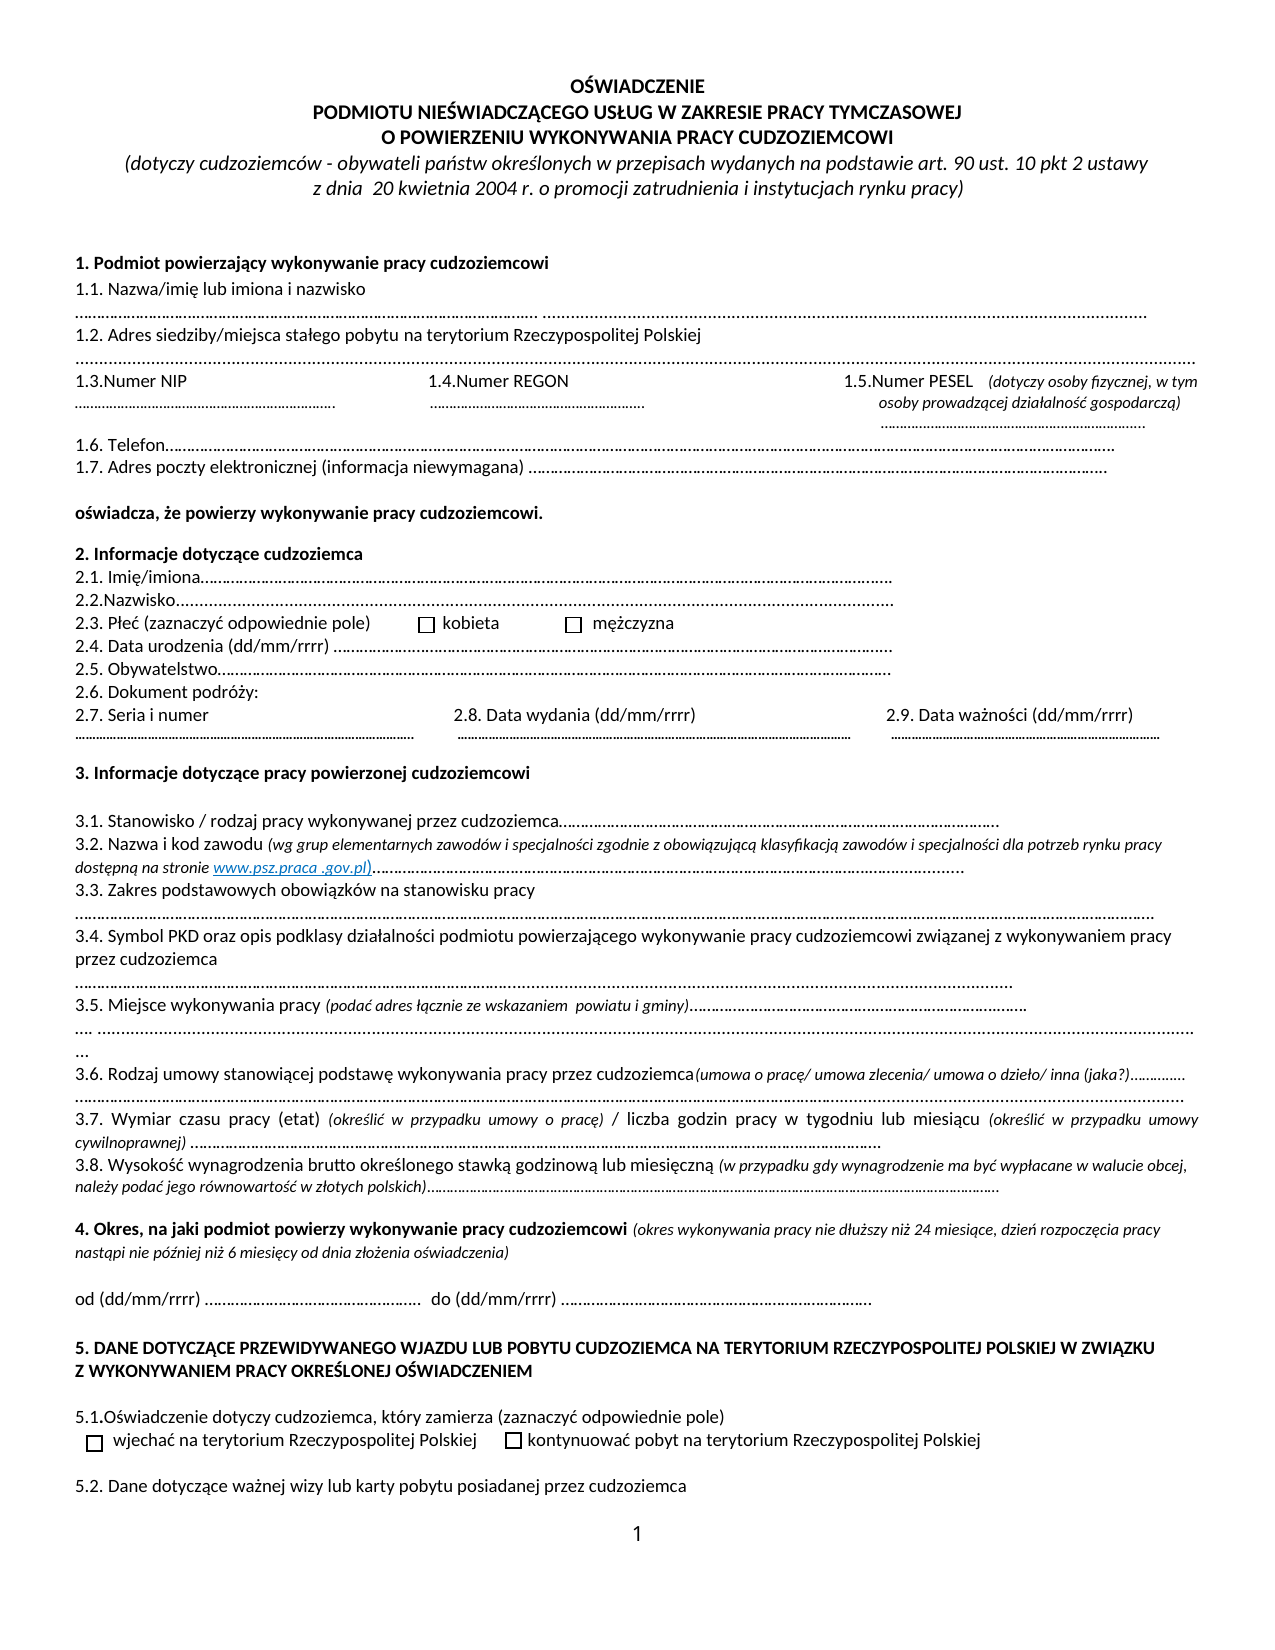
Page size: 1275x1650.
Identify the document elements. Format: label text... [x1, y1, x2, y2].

text 2.1. Imię/imiona………………………………………………………………………………………………………………………………………...…. [75, 565, 1200, 588]
text O POWIERZENIU WYKONYWANIA PRACY CUDZOZIEMCOWI [75, 124, 1200, 150]
text PODMIOTU NIEŚWIADCZĄCEGO USŁUG W ZAKRESIE PRACY TYMCZASOWEJ [75, 99, 1200, 124]
text ……………………….………………………………………………………………….… ................................................................................................................................ [75, 301, 1200, 323]
text 3. Informacje dotyczące pracy powierzonej cudzoziemcowi [75, 761, 1200, 784]
text 4. Okres, na jaki podmiot powierzy wykonywanie pracy cudzoziemcowi (okres wykonywania pracy nie dłuższy niż 24 miesiące, dzień rozpoczęcia pracy nastąpi nie później niż 6 miesięcy od dnia złożenia oświadczenia) [75, 1217, 1200, 1263]
text oświadcza, że powierzy wykonywanie pracy cudzoziemcowi. [75, 502, 1200, 524]
text ............................................................................................................................................................................................................................................. [75, 346, 1200, 369]
text 3.1. Stanowisko / rodzaj pracy wykonywanej przez cudzoziemca………………………………………………………………………………………… [75, 809, 1200, 832]
text 3.7. Wymiar czasu pracy (etat) (określić w przypadku umowy o pracę) / liczba godzin pracy w tygodniu lub miesiącu (określić w przypadku umowy cywilnoprawnej) ……………………………………………………………………………………………………………………………………………. [75, 1107, 1200, 1153]
text z dnia 20 kwietnia 2004 r. o promocji zatrudnienia i instytucjach rynku pracy) [75, 175, 1200, 201]
text 2.5. Obywatelstwo………………………………………………………………………………………………………………………………………… [75, 657, 1200, 680]
text wjechać na terytorium Rzeczypospolitej Polskiej kontynuować pobyt na terytorium Rzeczypospolitej Polskiej [75, 1428, 1200, 1451]
text 1. Podmiot powierzający wykonywanie pracy cudzoziemcowi [75, 251, 1200, 274]
text 2. Informacje dotyczące cudzoziemca [75, 542, 1200, 565]
text OŚWIADCZENIE [75, 74, 1200, 99]
text 2.2.Nazwisko........................................................................................................................................................ [75, 588, 1200, 611]
text 2.7. Seria i numer 2.8. Data wydania (dd/mm/rrrr) 2.9. Data ważności (dd/mm/rrrr) [75, 703, 1200, 726]
text 1.2. Adres siedziby/miejsca stałego pobytu na terytorium Rzeczypospolitej Polskiej [75, 323, 1200, 346]
text 3.8. Wysokość wynagrodzenia brutto określonego stawką godzinową lub miesięczną (w przypadku gdy wynagrodzenie ma być wypłacane w walucie obcej, należy podać jego równowartość w złotych polskich)…………………………………………………………………………………………………………..……………………… [75, 1153, 1200, 1197]
text 1.7. Adres poczty elektronicznej (informacja niewymagana) …………………………………………………………………………………………………………………….. [75, 456, 1200, 479]
text 1.6. Telefon…………………………………………………………………………………………………………………………………………………………………………………………………. [75, 433, 1200, 456]
text 5. DANE DOTYCZĄCE PRZEWIDYWANEGO WJAZDU LUB POBYTU CUDZOZIEMCA NA TERYTORIUM RZECZYPOSPOLITEJ POLSKIEJ W ZWIĄZKU Z WYKONYWANIEM PRACY OKREŚLONEJ OŚWIADCZENIEM [75, 1336, 1200, 1382]
text 5.1.Oświadczenie dotyczy cudzoziemca, który zamierza (zaznaczyć odpowiednie pole) [75, 1405, 1200, 1428]
text (dotyczy cudzoziemców - obywateli państw określonych w przepisach wydanych na podstawie art. 90 ust. 10 pkt 2 ustawy [75, 150, 1200, 175]
text ………………………………………………………………………………………............................................................................................................ [75, 970, 1200, 993]
text od (dd/mm/rrrr) ………………………………………….. do (dd/mm/rrrr) ……………………………………………………………… [75, 1283, 1200, 1311]
text 2.4. Data urodzenia (dd/mm/rrrr) ………………...……………………………………………………………………………………………... [75, 634, 1200, 657]
text …………………………………………………………... [750, 412, 1200, 433]
text 1.1. Nazwa/imię lub imiona i nazwisko [75, 278, 1200, 301]
text 2.3. Płeć (zaznaczyć odpowiednie pole) kobieta mężczyzna [75, 611, 1200, 634]
text 3.6. Rodzaj umowy stanowiącej podstawę wykonywania pracy przez cudzoziemca(umowa o pracę/ umowa zlecenia/ umowa o dzieło/ inna (jaka?)………..… [75, 1062, 1200, 1084]
text 3.4. Symbol PKD oraz opis podklasy działalności podmiotu powierzającego wykonywanie pracy cudzoziemcowi związanej z wykonywaniem pracy przez cudzoziemca [75, 924, 1200, 970]
text ……………………………………………………………………………………………………………………………………………………………......................................................................... [75, 1084, 1200, 1107]
text 2.6. Dokument podróży: [75, 680, 1200, 703]
text 1.3.Numer NIP 1.4.Numer REGON 1.5.Numer PESEL (dotyczy osoby fizycznej, w tym ………………………………………………………….. ……………………………………………….. osoby prowadzącej działalność gospodarczą) [75, 369, 1200, 412]
text …………………………………………………………………………………….. …………………………………………………………………………………………………… …………………………………………………………………… [75, 726, 1200, 743]
text 3.3. Zakres podstawowych obowiązków na stanowisku pracy ……………………………………………………………………………………………………………………………………………………………………………………………………………………………. [75, 878, 1200, 924]
text 3.5. Miejsce wykonywania pracy (podać adres łącznie ze wskazaniem powiatu i gminy)…………………………………….……………………….…….…. ........................................................................................................................................................................................................................................... [75, 993, 1200, 1062]
text 5.2. Dane dotyczące ważnej wizy lub karty pobytu posiadanej przez cudzoziemca [75, 1474, 1200, 1497]
text 3.2. Nazwa i kod zawodu (wg grup elementarnych zawodów i specjalności zgodnie z obowiązującą klasyfikacją zawodów i specjalności dla potrzeb rynku pracy dostępną na stronie www.psz.praca .gov.pl)…………………………………………………………………………………………………….……..….......... [75, 832, 1200, 878]
